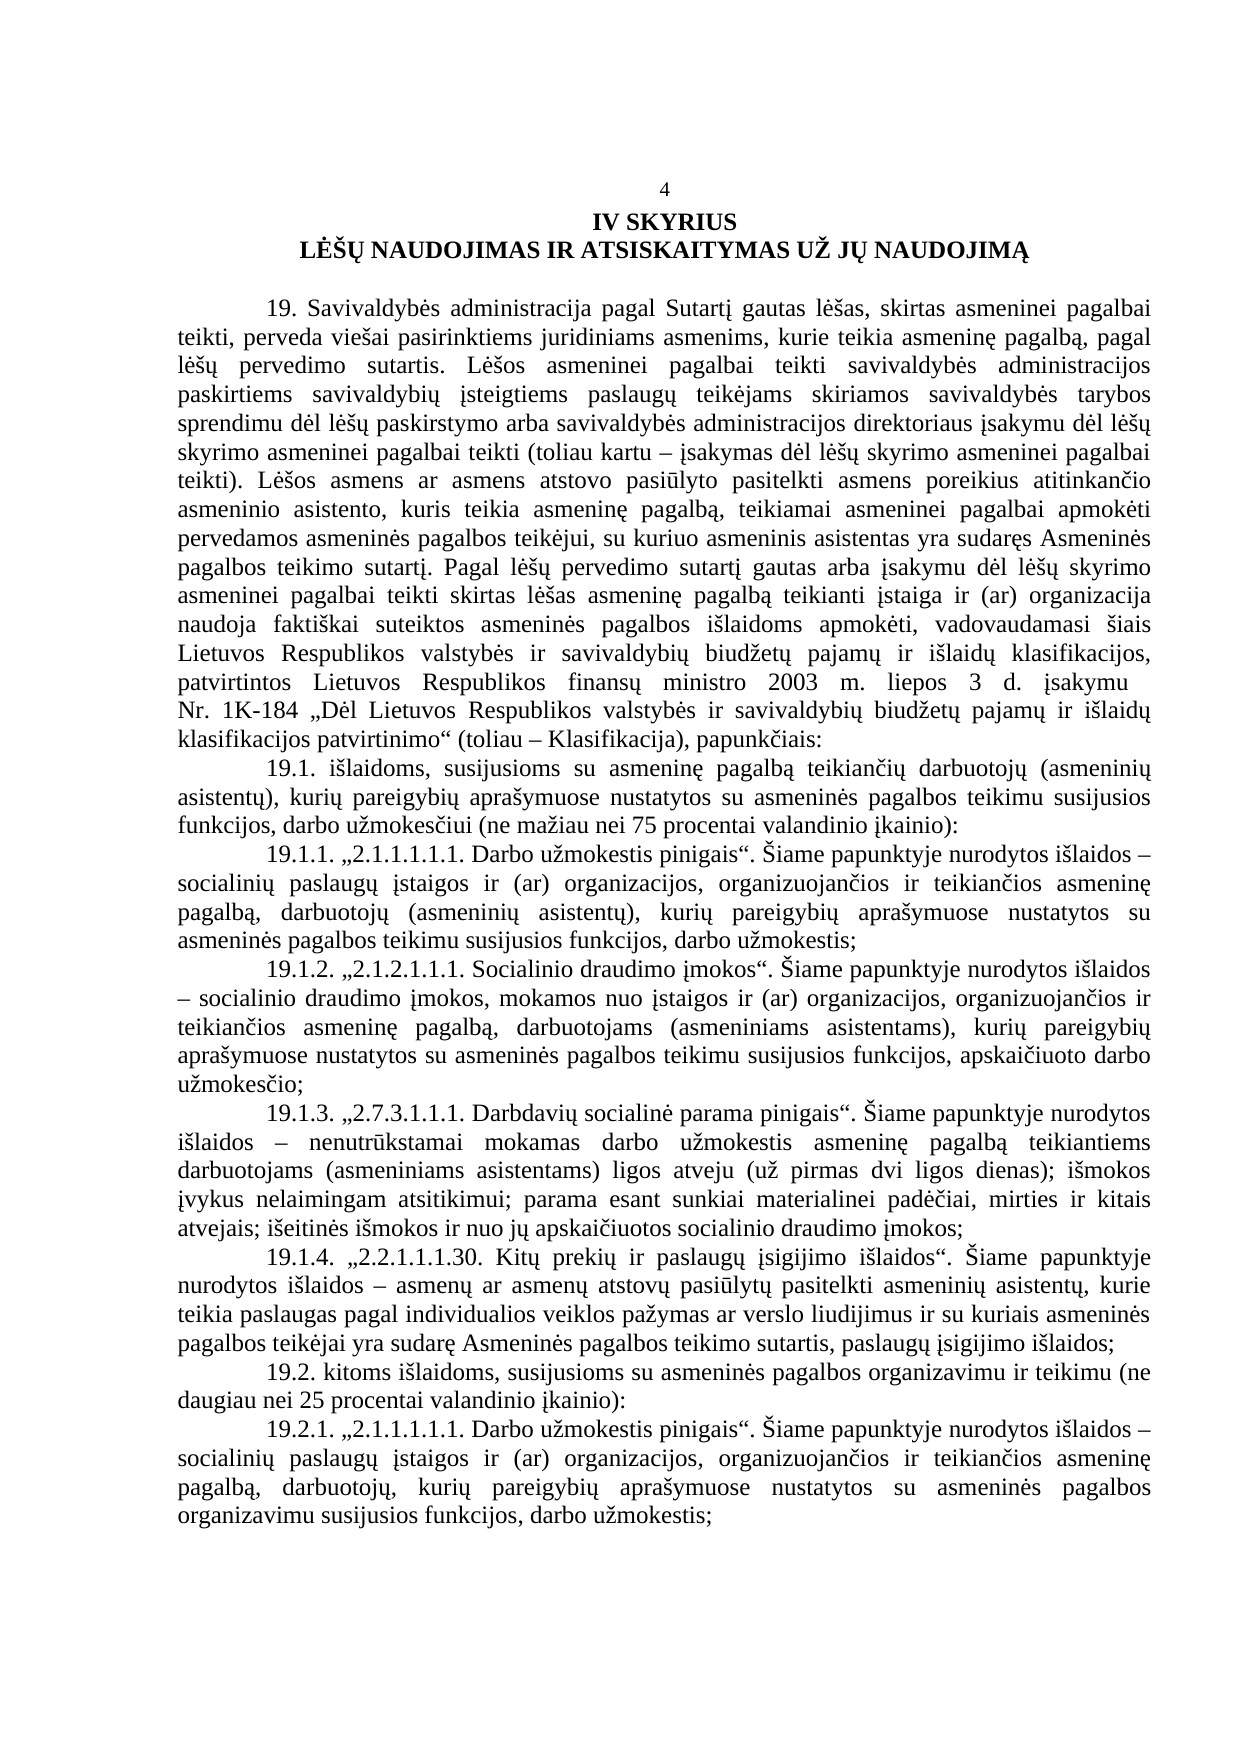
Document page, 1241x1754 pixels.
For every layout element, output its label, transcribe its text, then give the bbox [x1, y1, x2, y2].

text 19. Savivaldybės administracija pagal Sutartį gautas lėšas, skirtas asmeninei pagalbai teikti, perveda viešai pasirinktiems juridiniams asmenims, kurie teikia asmeninę pagalbą, pagal lėšų pervedimo sutartis. Lėšos asmeninei pagalbai teikti savivaldybės administracijos paskirtiems savivaldybių įsteigtiems paslaugų teikėjams skiriamos savivaldybės tarybos sprendimu dėl lėšų paskirstymo arba savivaldybės administracijos direktoriaus įsakymu dėl lėšų skyrimo asmeninei pagalbai teikti (toliau kartu – įsakymas dėl lėšų skyrimo asmeninei pagalbai teikti). Lėšos asmens ar asmens atstovo pasiūlyto pasitelkti asmens poreikius atitinkančio asmeninio asistento, kuris teikia asmeninę pagalbą, teikiamai asmeninei pagalbai apmokėti pervedamos asmeninės pagalbos teikėjui, su kuriuo asmeninis asistentas yra sudaręs Asmeninės pagalbos teikimo sutartį. Pagal lėšų pervedimo sutartį gautas arba įsakymu dėl lėšų skyrimo asmeninei pagalbai teikti skirtas lėšas asmeninę pagalbą teikianti įstaiga ir (ar) organizacija naudoja faktiškai suteiktos asmeninės pagalbos išlaidoms apmokėti, vadovaudamasi šiais Lietuvos Respublikos valstybės ir savivaldybių biudžetų pajamų ir išlaidų klasifikacijos, patvirtintos Lietuvos Respublikos finansų ministro 2003 m. liepos 3 d. įsakymu Nr. 1K-184 „Dėl Lietuvos Respublikos valstybės ir savivaldybių biudžetų pajamų ir išlaidų klasifikacijos patvirtinimo“ (toliau – Klasifikacija), papunkčiais: [177, 293, 1152, 753]
text 19.1.1. „2.1.1.1.1.1. Darbo užmokestis pinigais“. Šiame papunktyje nurodytos išlaidos – socialinių paslaugų įstaigos ir (ar) organizacijos, organizuojančios ir teikiančios asmeninę pagalbą, darbuotojų (asmeninių asistentų), kurių pareigybių aprašymuose nustatytos su asmeninės pagalbos teikimu susijusios funkcijos, darbo užmokestis; [177, 839, 1152, 954]
text 19.2. kitoms išlaidoms, susijusioms su asmeninės pagalbos organizavimu ir teikimu (ne daugiau nei 25 procentai valandinio įkainio): [177, 1357, 1152, 1414]
text 19.1.4. „2.2.1.1.1.30. Kitų prekių ir paslaugų įsigijimo išlaidos“. Šiame papunktyje nurodytos išlaidos – asmenų ar asmenų atstovų pasiūlytų pasitelkti asmeninių asistentų, kurie teikia paslaugas pagal individualios veiklos pažymas ar verslo liudijimus ir su kuriais asmeninės pagalbos teikėjai yra sudarę Asmeninės pagalbos teikimo sutartis, paslaugų įsigijimo išlaidos; [177, 1242, 1152, 1357]
text LĖŠŲ NAUDOJIMAS IR ATSISKAITYMAS UŽ JŲ NAUDOJIMĄ [177, 235, 1152, 264]
text 19.1.2. „2.1.2.1.1.1. Socialinio draudimo įmokos“. Šiame papunktyje nurodytos išlaidos – socialinio draudimo įmokos, mokamos nuo įstaigos ir (ar) organizacijos, organizuojančios ir teikiančios asmeninę pagalbą, darbuotojams (asmeniniams asistentams), kurių pareigybių aprašymuose nustatytos su asmeninės pagalbos teikimu susijusios funkcijos, apskaičiuoto darbo užmokesčio; [177, 954, 1152, 1098]
text 19.1.3. „2.7.3.1.1.1. Darbdavių socialinė parama pinigais“. Šiame papunktyje nurodytos išlaidos – nenutrūkstamai mokamas darbo užmokestis asmeninę pagalbą teikiantiems darbuotojams (asmeniniams asistentams) ligos atveju (už pirmas dvi ligos dienas); išmokos įvykus nelaimingam atsitikimui; parama esant sunkiai materialinei padėčiai, mirties ir kitais atvejais; išeitinės išmokos ir nuo jų apskaičiuotos socialinio draudimo įmokos; [177, 1098, 1152, 1242]
text 19.2.1. „2.1.1.1.1.1. Darbo užmokestis pinigais“. Šiame papunktyje nurodytos išlaidos – socialinių paslaugų įstaigos ir (ar) organizacijos, organizuojančios ir teikiančios asmeninę pagalbą, darbuotojų, kurių pareigybių aprašymuose nustatytos su asmeninės pagalbos organizavimu susijusios funkcijos, darbo užmokestis; [177, 1414, 1152, 1529]
text 19.1. išlaidoms, susijusioms su asmeninę pagalbą teikiančių darbuotojų (asmeninių asistentų), kurių pareigybių aprašymuose nustatytos su asmeninės pagalbos teikimu susijusios funkcijos, darbo užmokesčiui (ne mažiau nei 75 procentai valandinio įkainio): [177, 753, 1152, 839]
text IV SKYRIUS [177, 207, 1152, 235]
